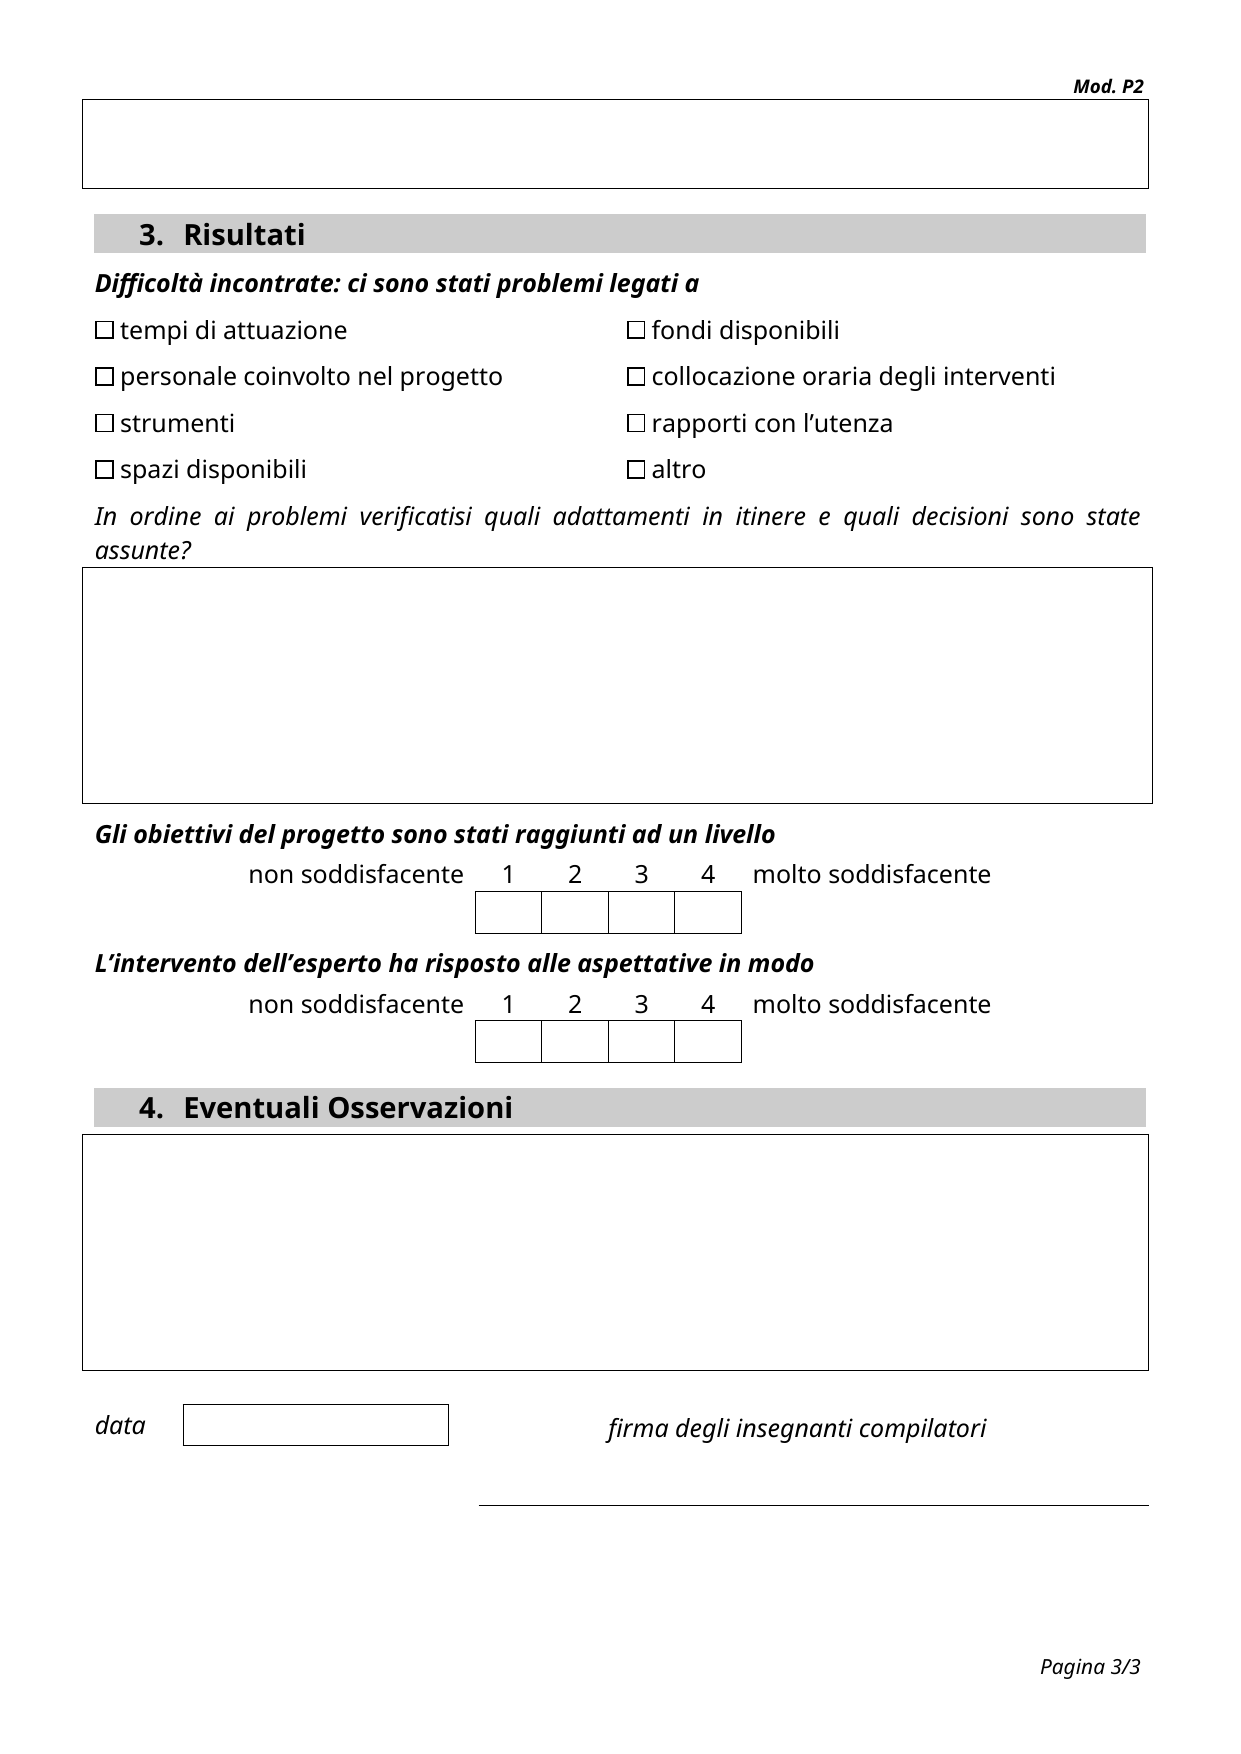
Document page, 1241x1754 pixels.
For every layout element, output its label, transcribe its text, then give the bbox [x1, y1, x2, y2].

subtitle L’intervento dell’esperto ha risposto alle aspettative in modo [94, 946, 1146, 980]
table_cell [236, 1020, 475, 1062]
table_header [83, 100, 1148, 188]
text In ordine ai problemi verificatisi quali adattamenti in itinere e quali decisioni sono state assunte? [94, 499, 1146, 567]
table_cell [609, 892, 674, 932]
subtitle 4. Eventuali Osservazioni [94, 1088, 1146, 1127]
text personale coinvolto nel progetto collocazione oraria degli interventi [94, 359, 1146, 393]
table_header [184, 1405, 448, 1445]
table_header 2 [542, 857, 608, 891]
table_cell [675, 892, 741, 932]
table_cell [542, 892, 608, 932]
subtitle 3. Risultati [94, 214, 1146, 253]
table_cell [675, 1021, 741, 1062]
table_header 1 [475, 857, 542, 891]
table_header data [83, 1404, 183, 1445]
table_cell [609, 1021, 674, 1062]
table_header 3 [608, 857, 675, 891]
table_cell [542, 1021, 608, 1062]
subtitle Difficoltà incontrate: ci sono stati problemi legati a [94, 266, 1146, 300]
text strumenti rapporti con l’utenza [94, 406, 1146, 440]
table_header [83, 1135, 1148, 1370]
table_cell [476, 1021, 541, 1062]
table_cell [476, 892, 541, 932]
table_cell [479, 1445, 1148, 1504]
table_header [83, 568, 1152, 803]
text tempi di attuazione fondi disponibili [94, 312, 1146, 347]
table_header firma degli insegnanti compilatori [449, 1404, 1148, 1445]
table_cell [742, 891, 1004, 932]
table_cell [236, 891, 475, 932]
table_header 4 [675, 857, 741, 891]
table_header 1 [475, 986, 542, 1020]
table_header 4 [675, 986, 741, 1020]
table_header molto soddisfacente [741, 857, 1004, 891]
subtitle Gli obiettivi del progetto sono stati raggiunti ad un livello [94, 817, 1146, 851]
table_header 2 [542, 986, 608, 1020]
table_cell [742, 1020, 1004, 1062]
table_cell [83, 1445, 478, 1504]
table_header non soddisfacente [236, 857, 475, 891]
table_header molto soddisfacente [741, 986, 1004, 1020]
text spazi disponibili altro [94, 452, 1146, 486]
table_header 3 [608, 986, 675, 1020]
table_header non soddisfacente [236, 986, 475, 1020]
